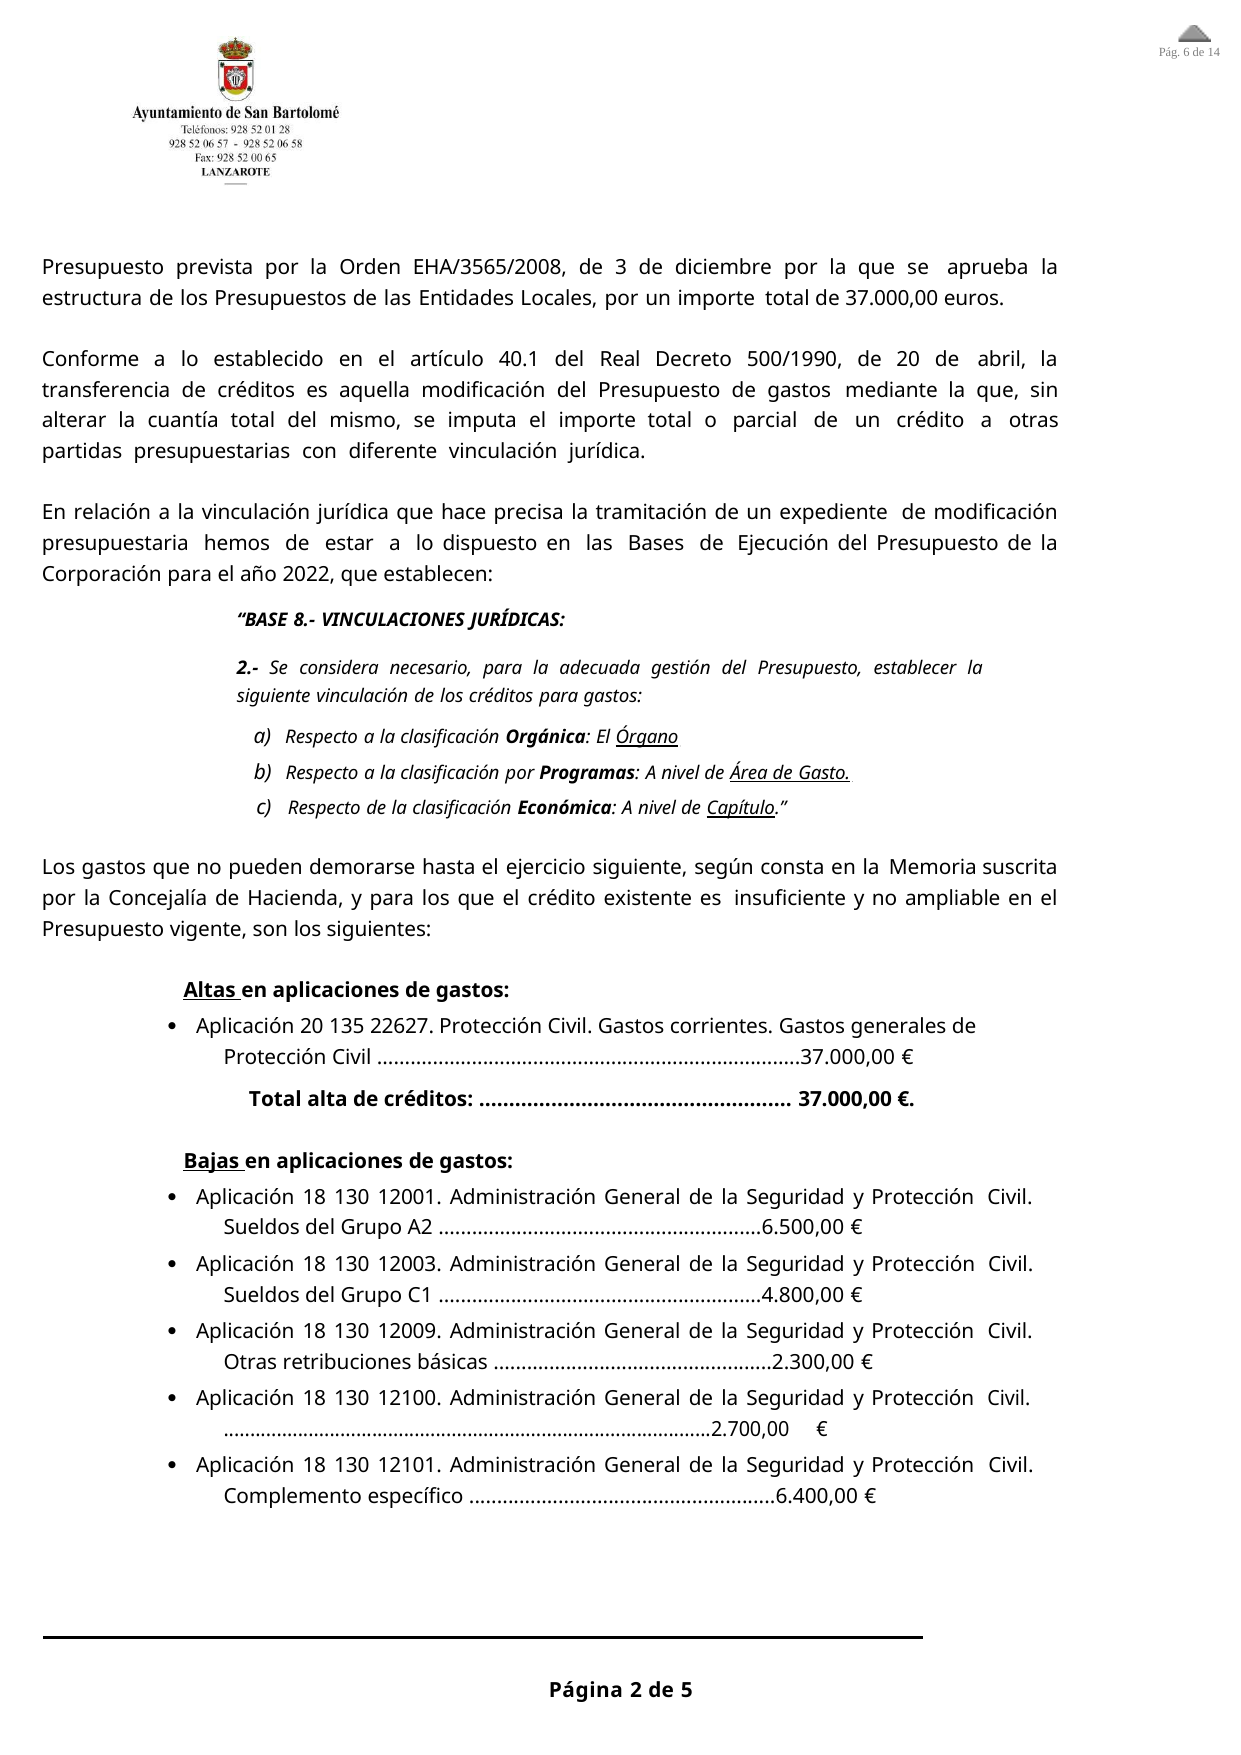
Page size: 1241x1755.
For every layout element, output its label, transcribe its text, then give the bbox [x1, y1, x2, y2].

text En relación a la vinculación jurídica que hace precisa la tramitación de un expediente de modificación presupuestaria hemos de estar a lo dispuesto en las Bases de Ejecución del Presupuesto de la Corporación para el año 2022, que establecen: [42, 497, 1058, 587]
list Respecto a la clasificación por Programas: A nivel de Área de Gasto. [254, 757, 1232, 785]
text “BASE 8.- VINCULACIONES JURÍDICAS: [237, 607, 1058, 632]
picture [1177, 25, 1211, 42]
list Respecto de la clasificación Económica: A nivel de Capítulo.” [256, 792, 1232, 821]
text Bajas en aplicaciones de gastos: [183, 1146, 1232, 1174]
text Presupuesto prevista por la Orden EHA/3565/2008, de 3 de diciembre por la que se aprueba la estructura de los Presupuestos de las Entidades Locales, por un importe total de 37.000,00 euros. [42, 252, 1059, 311]
text Altas en aplicaciones de gastos: [183, 975, 1232, 1003]
text Página 2 de 5 [230, 1675, 1011, 1703]
list Aplicación 18 130 12009. Administración General de la Seguridad y Protección Civil. Otras retribuciones básicas ..................................................2.300,00 € [168, 1316, 1058, 1375]
text Los gastos que no pueden demorarse hasta el ejercicio siguiente, según consta en la Memoria suscrita por la Concejalía de Hacienda, y para los que el crédito existente es insuficiente y no ampliable en el Presupuesto vigente, son los siguientes: [42, 852, 1059, 942]
text Total alta de créditos: .................................................... 37.000,00 €. [249, 1084, 1232, 1113]
list Aplicación 18 130 12100. Administración General de la Seguridad y Protección Civil. ............................................................................................2.700,00 € [168, 1383, 1058, 1442]
list Respecto a la clasificación Orgánica: El Órgano [253, 721, 1232, 750]
picture [130, 36, 342, 186]
list Aplicación 18 130 12101. Administración General de la Seguridad y Protección Civil. Complemento específico .......................................................6.400,00 € [168, 1451, 1058, 1510]
text 2.- Se considera necesario, para la adecuada gestión del Presupuesto, establecer la siguiente vinculación de los créditos para gastos: [237, 654, 1058, 708]
list Aplicación 18 130 12003. Administración General de la Seguridad y Protección Civil. Sueldos del Grupo C1 ..........................................................4.800,00 € [168, 1249, 1058, 1308]
list Aplicación 20 135 22627. Protección Civil. Gastos corrientes. Gastos generales de Protección Civil ............................................................................37.000,00 € [168, 1011, 1058, 1070]
text Conforme a lo establecido en el artículo 40.1 del Real Decreto 500/1990, de 20 de abril, la transferencia de créditos es aquella modificación del Presupuesto de gastos mediante la que, sin alterar la cuantía total del mismo, se imputa el importe total o parcial de un crédito a otras partidas presupuestarias con diferente vinculación jurídica. [42, 344, 1059, 464]
list Aplicación 18 130 12001. Administración General de la Seguridad y Protección Civil. Sueldos del Grupo A2 ..........................................................6.500,00 € [168, 1182, 1058, 1241]
